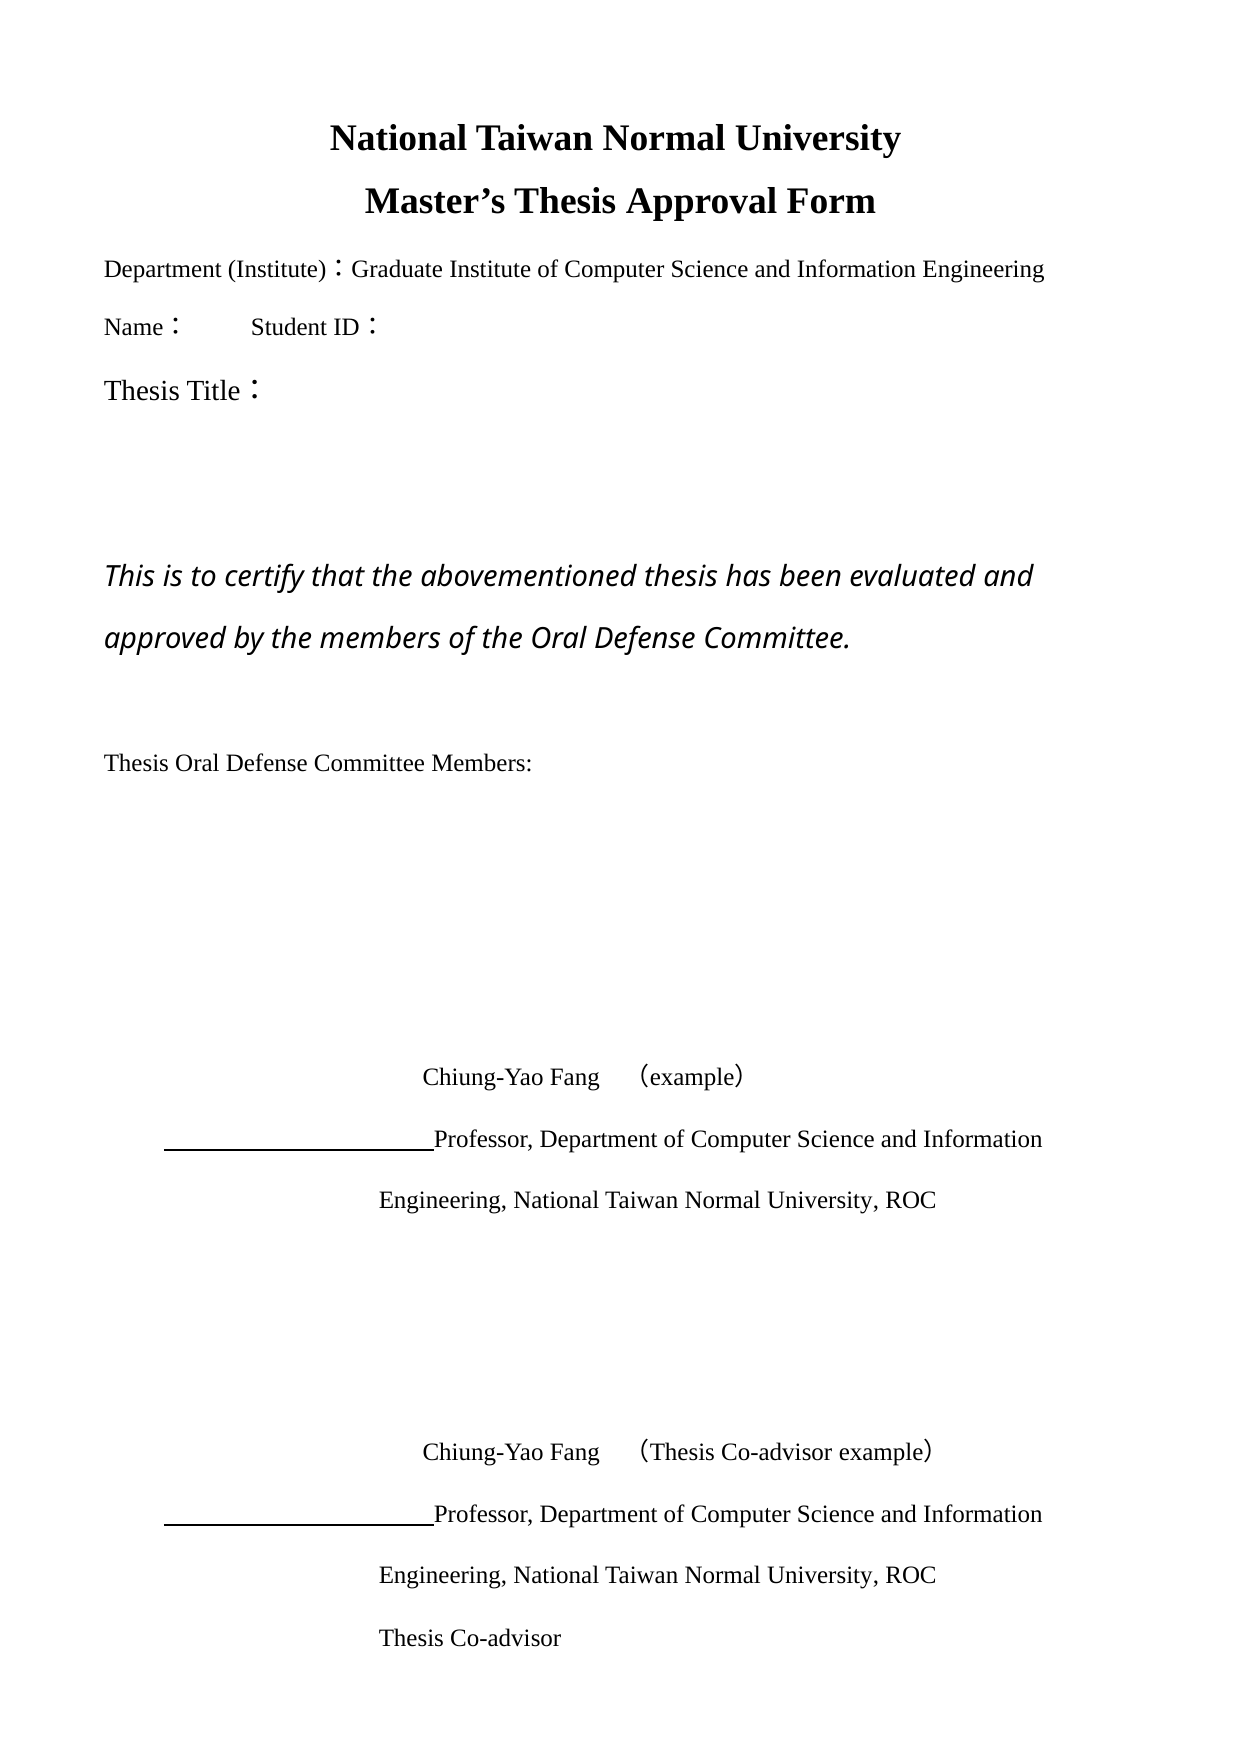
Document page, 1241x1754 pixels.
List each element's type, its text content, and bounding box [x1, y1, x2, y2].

text Master’s Thesis Approval Form [103, 158, 1137, 221]
text Professor, Department of Computer Science and Information Engineering, National Taiwan Normal University, ROC [103, 1096, 1137, 1221]
text Thesis Oral Defense Committee Members: [103, 721, 1137, 783]
text Department (Institute)：Graduate Institute of Computer Science and Information Engineering [103, 221, 1137, 283]
text Chiung-Yao Fang （Thesis Co-advisor example） [103, 1408, 1137, 1471]
text Thesis Title： [103, 346, 1137, 408]
text This is to certify that the abovementioned thesis has been evaluated and approved by the members of the Oral Defense Committee. [103, 533, 1137, 658]
text Thesis Co-advisor [103, 1596, 1137, 1658]
text Chiung-Yao Fang （example） [103, 1033, 1137, 1096]
text Professor, Department of Computer Science and Information Engineering, National Taiwan Normal University, ROC [103, 1471, 1137, 1596]
text National Taiwan Normal University [103, 96, 1137, 158]
text Name： Student ID： [103, 283, 1137, 346]
